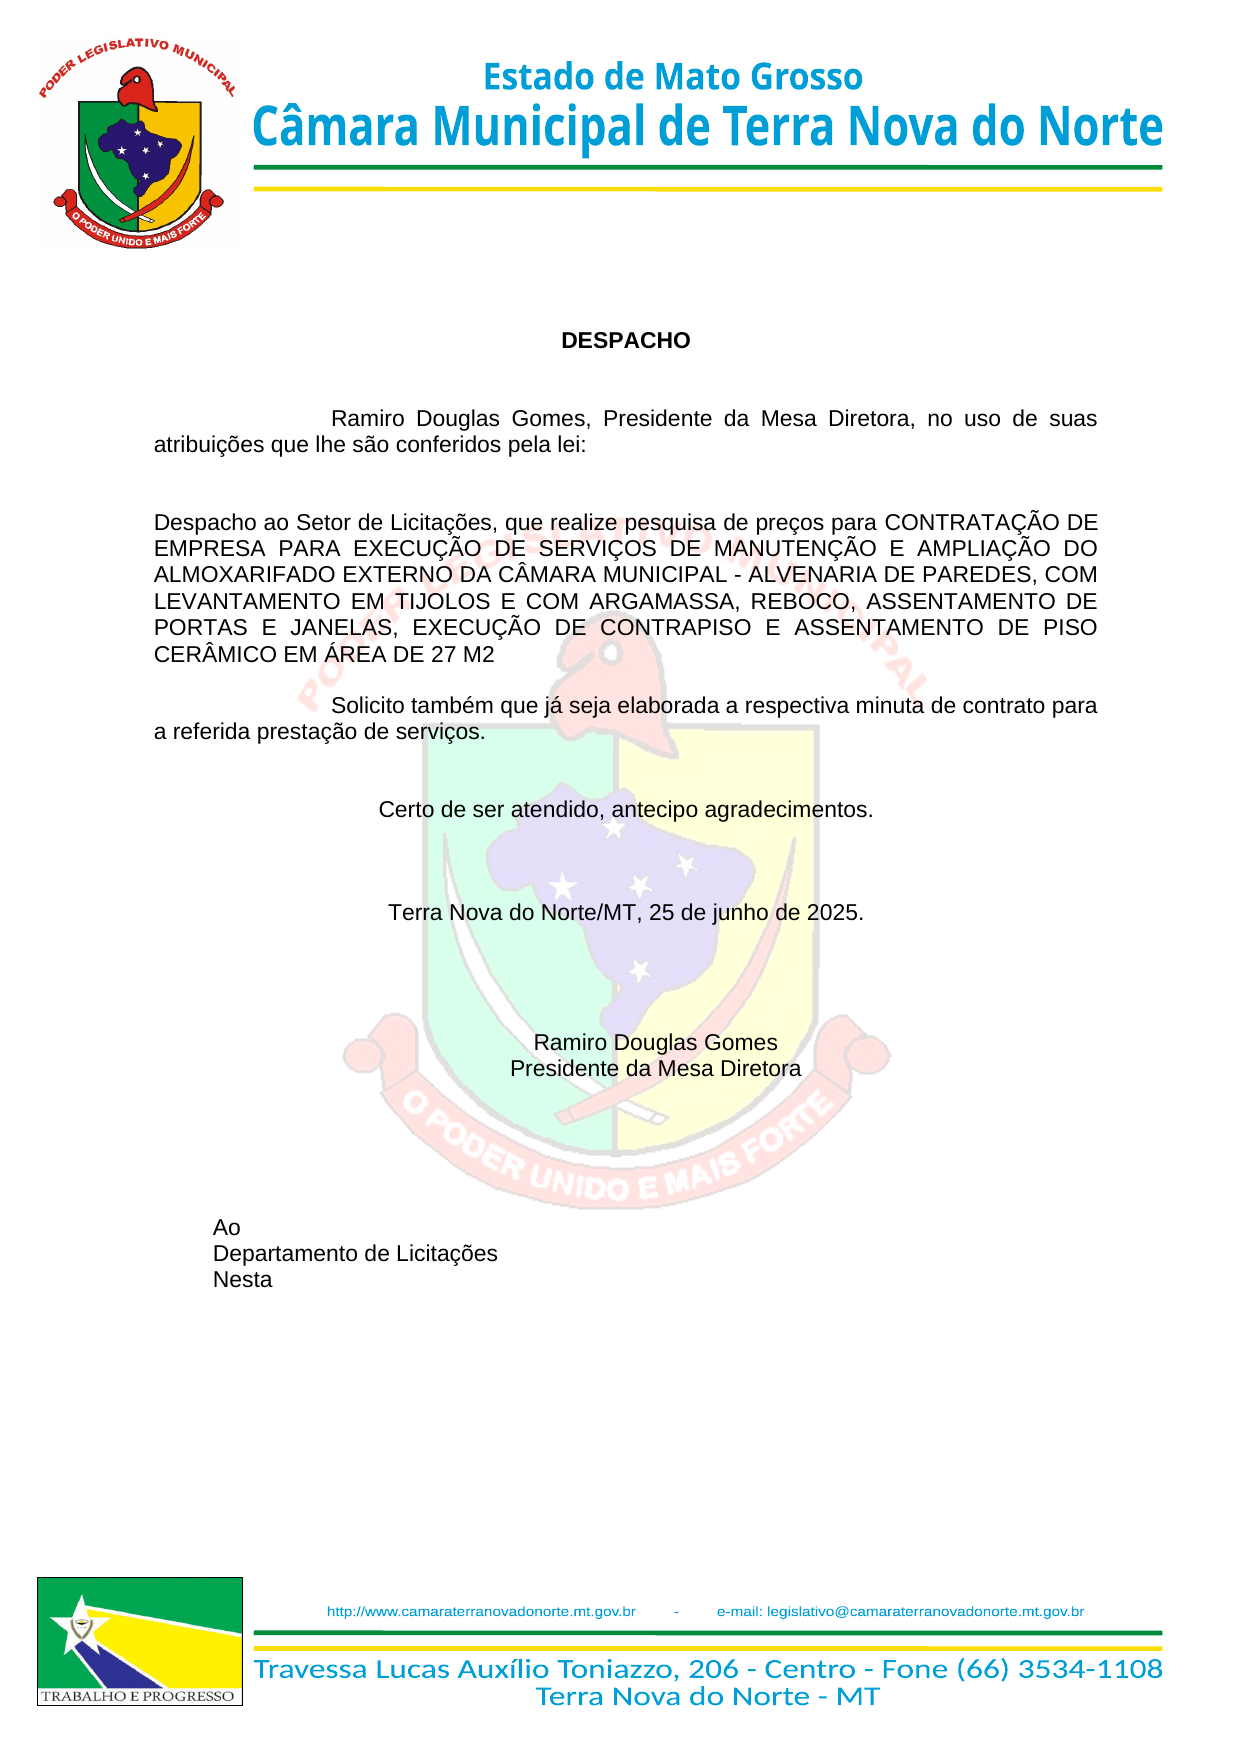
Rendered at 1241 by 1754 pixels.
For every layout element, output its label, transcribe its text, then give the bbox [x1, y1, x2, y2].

text Despacho ao Setor de Licitações, que realize pesquisa de preços para CONTRATAÇÃO DE EMPRESA PARA EXECUÇÃO DE SERVIÇOS DE MANUTENÇÃO E AMPLIAÇÃO DO ALMOXARIFADO EXTERNO DA CÂMARA MUNICIPAL - ALVENARIA DE PAREDES, COM LEVANTAMENTO EM TIJOLOS E COM ARGAMASSA, REBOCO, ASSENTAMENTO DE PORTAS E JANELAS, EXECUÇÃO DE CONTRAPISO E ASSENTAMENTO DE PISO CERÂMICO EM ÁREA DE 27 M2 [153, 509, 1099, 667]
text Presidente da Mesa Diretora [947, 1055, 1098, 1082]
text Ramiro Douglas Gomes [213, 1029, 284, 1055]
text Terra Nova do Norte/MT, 25 de junho de 2025. [153, 899, 284, 925]
text Presidente da Mesa Diretora [213, 1055, 284, 1082]
picture [836, 1606, 849, 1613]
picture [35, 36, 241, 251]
text Ramiro Douglas Gomes [947, 1029, 1098, 1055]
text Ramiro Douglas Gomes, Presidente da Mesa Diretora, no uso de suas atribuições que lhe são conferidos pela lei: [153, 405, 1098, 457]
text Certo de ser atendido, antecipo agradecimentos. [947, 796, 1098, 822]
text Departamento de Licitações [213, 1240, 1098, 1266]
text Terra Nova do Norte/MT, 25 de junho de 2025. [947, 899, 1098, 925]
text Solicito também que já seja elaborada a respectiva minuta de contrato para a referida prestação de serviços. [153, 692, 284, 744]
picture [38, 1578, 242, 1705]
text Ao [213, 1213, 1098, 1240]
text DESPACHO [153, 327, 1098, 353]
text Nesta [213, 1266, 1098, 1293]
text Solicito também que já seja elaborada a respectiva minuta de contrato para a referida prestação de serviços. [947, 692, 1098, 744]
text Certo de ser atendido, antecipo agradecimentos. [153, 796, 284, 822]
